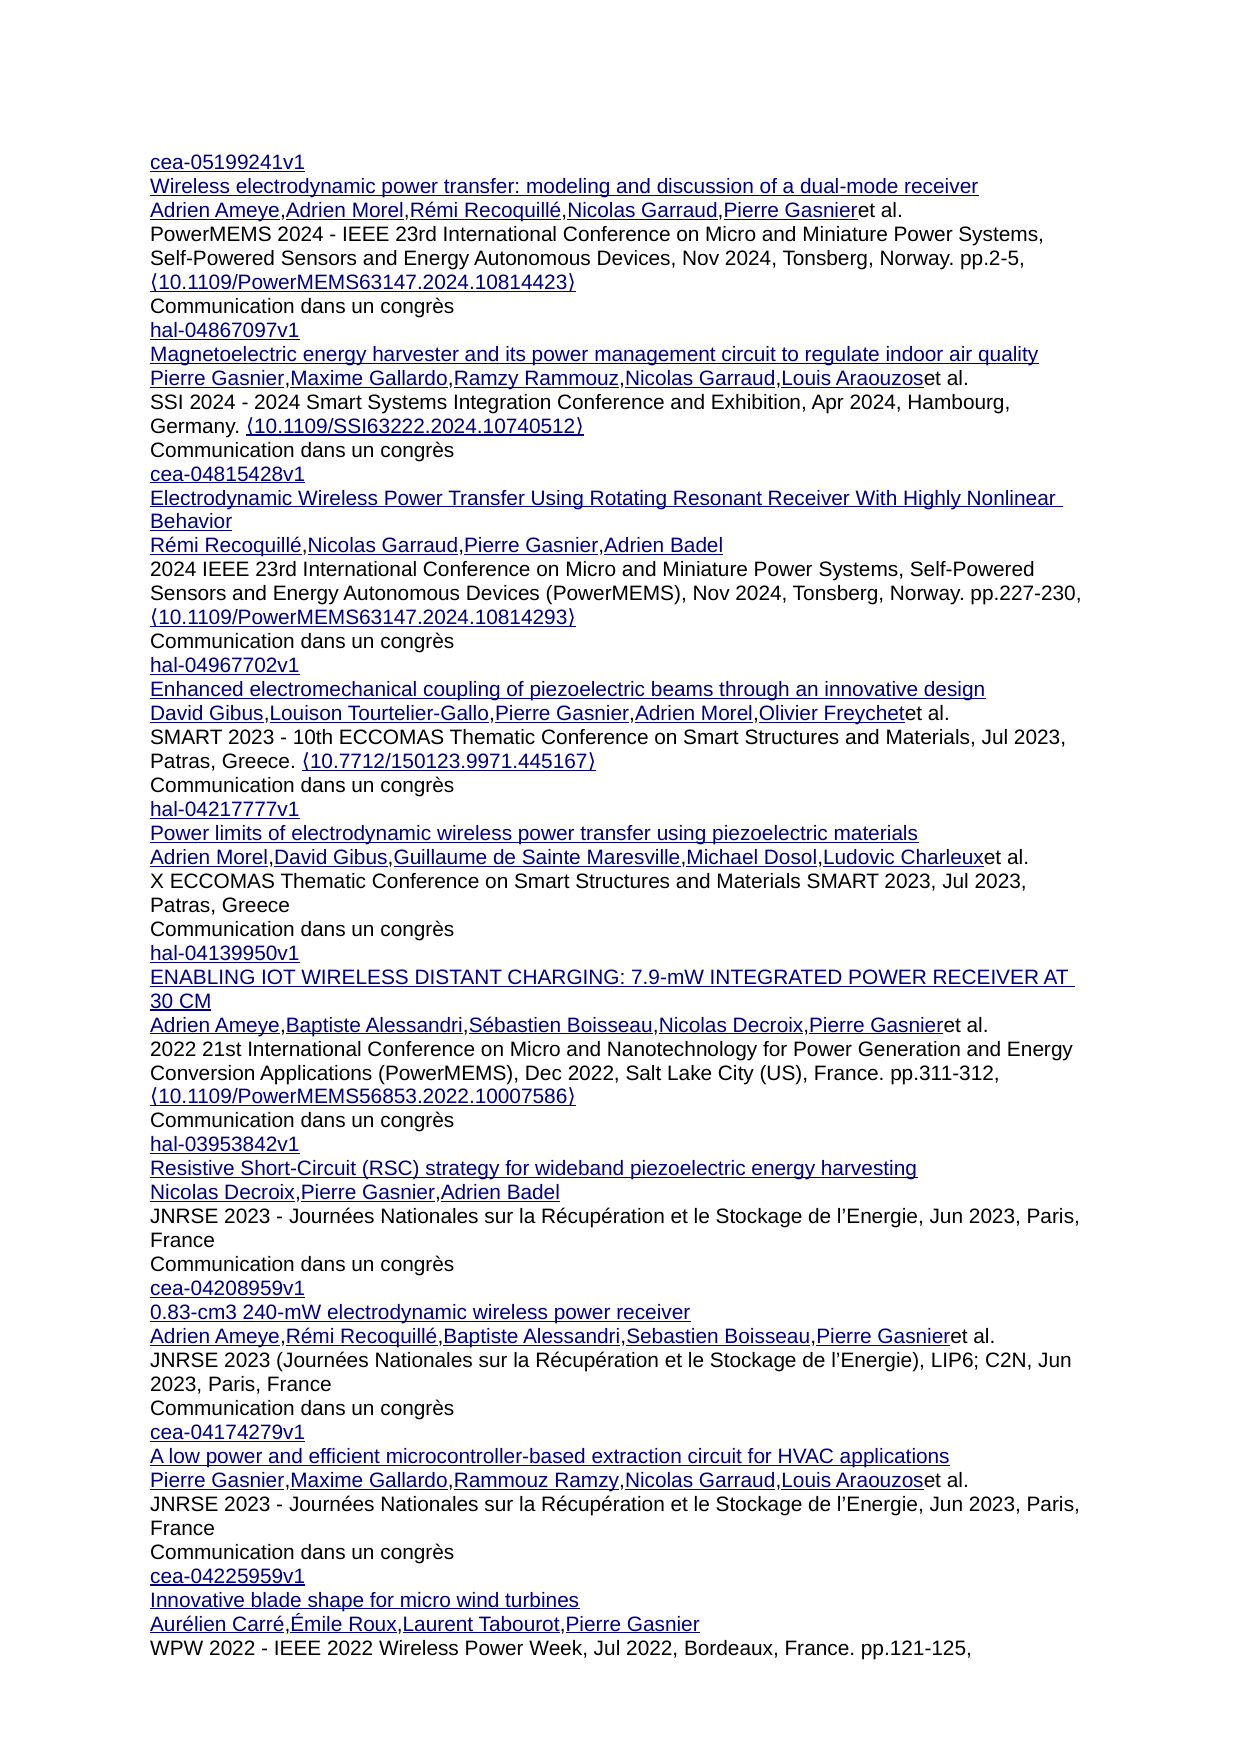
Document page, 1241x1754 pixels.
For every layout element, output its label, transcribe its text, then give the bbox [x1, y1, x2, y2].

table_cell Magnetoelectric energy harvester and its power management circuit to regulate indoor air quality Pierre Gasnier,Maxime Gallardo,Ramzy Rammouz,Nicolas Garraud,Louis Araouzoset al. SSI 2024 - 2024 Smart Systems Integration Conference and Exhibition, Apr 2024, Hambourg, Germany. ⟨10.1109/SSI63222.2024.10740512⟩ Communication dans un congrès cea-04815428v1 [150, 342, 1090, 485]
table_cell Resistive Short-Circuit (RSC) strategy for wideband piezoelectric energy harvesting Nicolas Decroix,Pierre Gasnier,Adrien Badel JNRSE 2023 - Journées Nationales sur la Récupération et le Stockage de l’Energie, Jun 2023, Paris, France Communication dans un congrès cea-04208959v1 [150, 1156, 1090, 1300]
table_cell Wireless electrodynamic power transfer: modeling and discussion of a dual-mode receiver Adrien Ameye,Adrien Morel,Rémi Recoquillé,Nicolas Garraud,Pierre Gasnieret al. PowerMEMS 2024 - IEEE 23rd International Conference on Micro and Miniature Power Systems, Self-Powered Sensors and Energy Autonomous Devices, Nov 2024, Tonsberg, Norway. pp.2-5, ⟨10.1109/PowerMEMS63147.2024.10814423⟩ Communication dans un congrès hal-04867097v1 [150, 174, 1090, 342]
table_cell Enhanced electromechanical coupling of piezoelectric beams through an innovative design David Gibus,Louison Tourtelier-Gallo,Pierre Gasnier,Adrien Morel,Olivier Freychetet al. SMART 2023 - 10th ECCOMAS Thematic Conference on Smart Structures and Materials, Jul 2023, Patras, Greece. ⟨10.7712/150123.9971.445167⟩ Communication dans un congrès hal-04217777v1 [150, 677, 1090, 821]
table_cell 0.83-cm3 240-mW electrodynamic wireless power receiver Adrien Ameye,Rémi Recoquillé,Baptiste Alessandri,Sebastien Boisseau,Pierre Gasnieret al. JNRSE 2023 (Journées Nationales sur la Récupération et le Stockage de l’Energie), LIP6; C2N, Jun 2023, Paris, France Communication dans un congrès cea-04174279v1 [150, 1300, 1090, 1444]
table_cell ENABLING IOT WIRELESS DISTANT CHARGING: 7.9-mW INTEGRATED POWER RECEIVER AT 30 CM Adrien Ameye,Baptiste Alessandri,Sébastien Boisseau,Nicolas Decroix,Pierre Gasnieret al. 2022 21st International Conference on Micro and Nanotechnology for Power Generation and Energy Conversion Applications (PowerMEMS), Dec 2022, Salt Lake City (US), France. pp.311-312, ⟨10.1109/PowerMEMS56853.2022.10007586⟩ Communication dans un congrès hal-03953842v1 [150, 965, 1090, 1156]
table_cell cea-05199241v1 [150, 150, 1090, 174]
table_cell Power limits of electrodynamic wireless power transfer using piezoelectric materials Adrien Morel,David Gibus,Guillaume de Sainte Maresville,Michael Dosol,Ludovic Charleuxet al. X ECCOMAS Thematic Conference on Smart Structures and Materials SMART 2023, Jul 2023, Patras, Greece Communication dans un congrès hal-04139950v1 [150, 821, 1090, 964]
table_cell A low power and efficient microcontroller-based extraction circuit for HVAC applications Pierre Gasnier,Maxime Gallardo,Rammouz Ramzy,Nicolas Garraud,Louis Araouzoset al. JNRSE 2023 - Journées Nationales sur la Récupération et le Stockage de l’Energie, Jun 2023, Paris, France Communication dans un congrès cea-04225959v1 [150, 1444, 1090, 1587]
table_cell Electrodynamic Wireless Power Transfer Using Rotating Resonant Receiver With Highly Nonlinear Behavior Rémi Recoquillé,Nicolas Garraud,Pierre Gasnier,Adrien Badel 2024 IEEE 23rd International Conference on Micro and Miniature Power Systems, Self-Powered Sensors and Energy Autonomous Devices (PowerMEMS), Nov 2024, Tonsberg, Norway. pp.227-230, ⟨10.1109/PowerMEMS63147.2024.10814293⟩ Communication dans un congrès hal-04967702v1 [150, 485, 1090, 677]
table_cell Innovative blade shape for micro wind turbines Aurélien Carré,Émile Roux,Laurent Tabourot,Pierre Gasnier WPW 2022 - IEEE 2022 Wireless Power Week, Jul 2022, Bordeaux, France. pp.121-125, [150, 1588, 1090, 1659]
